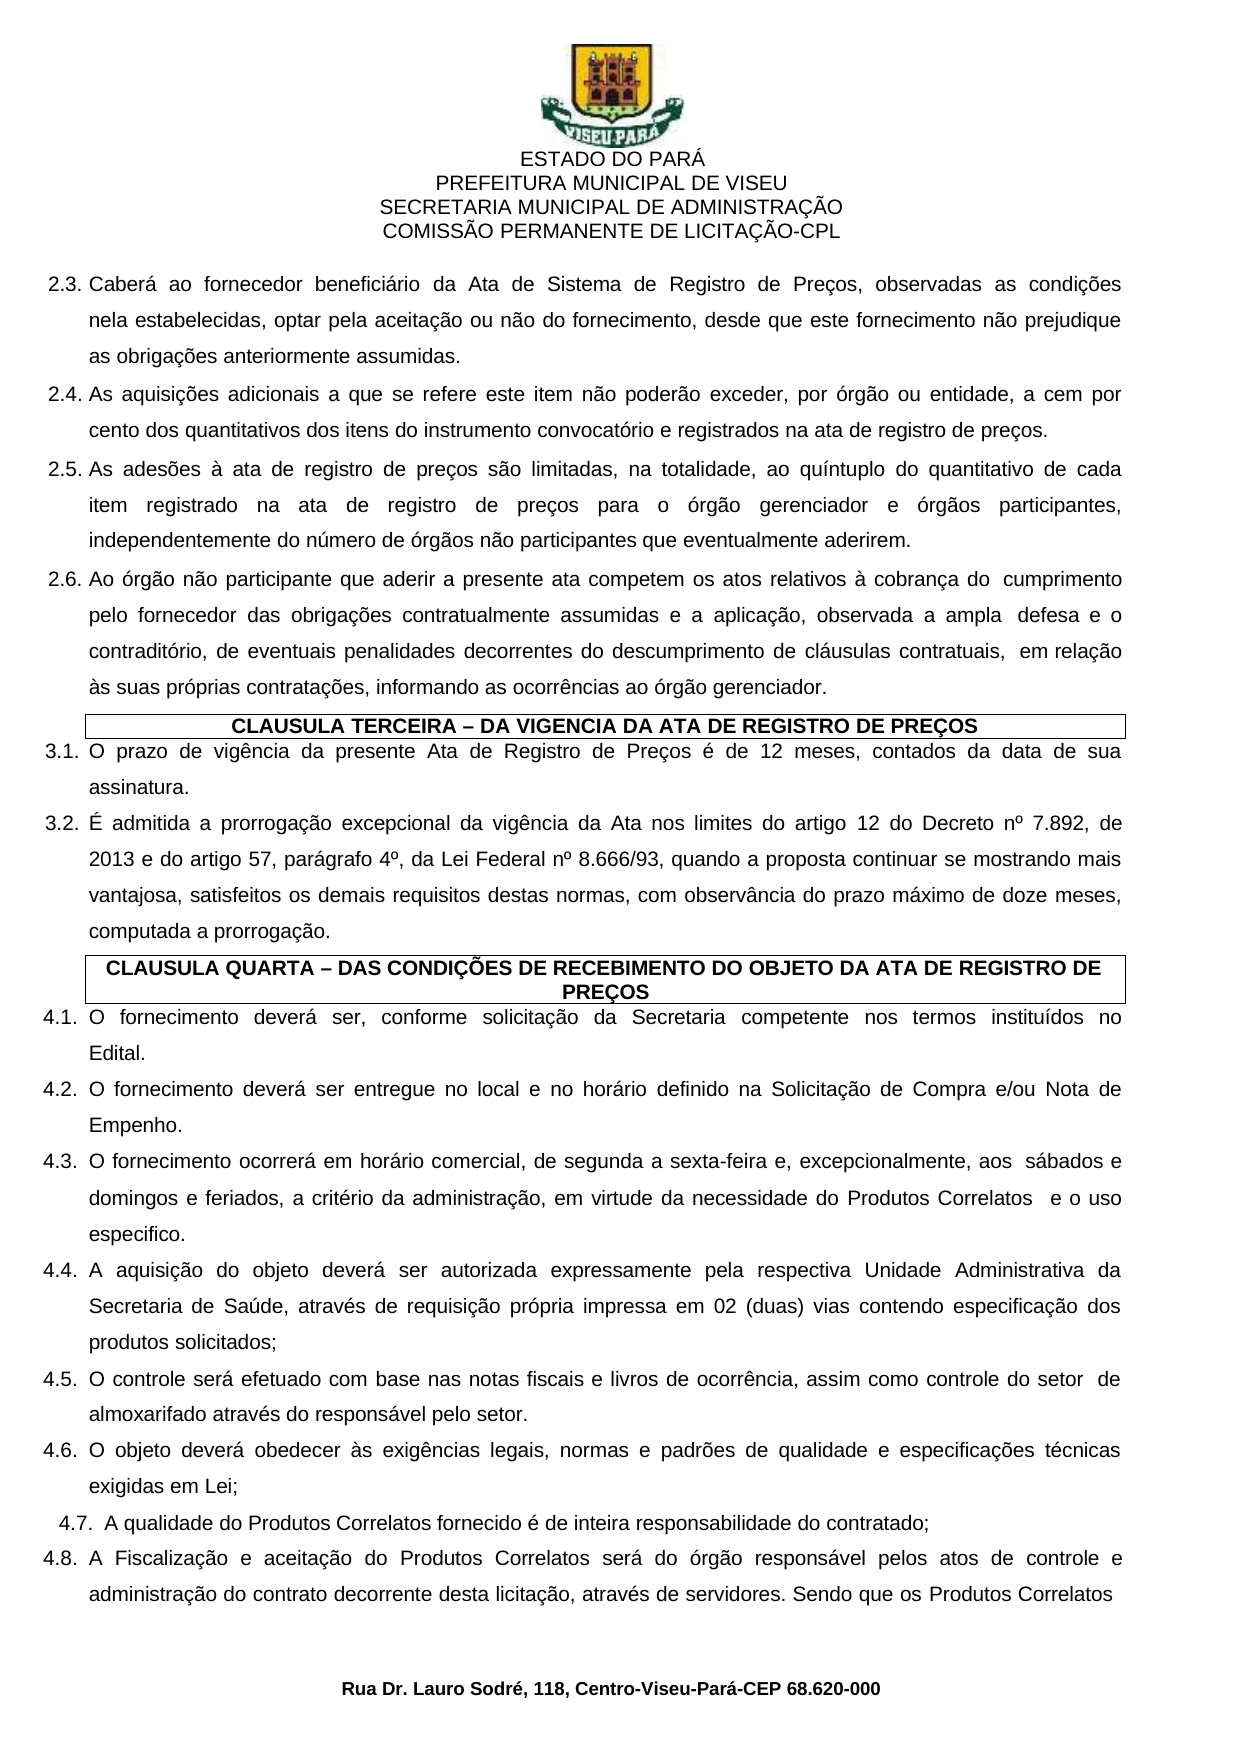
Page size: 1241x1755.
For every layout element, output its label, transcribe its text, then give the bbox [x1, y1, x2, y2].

list As aquisições adicionais a que se refere este item não poderão exceder, por órgão ou entidade, a cem por cento dos quantitativos dos itens do instrumento convocatório e registrados na ata de registro de preços. [73, 382, 1122, 442]
list É admitida a prorrogação excepcional da vigência da Ata nos limites do artigo 12 do Decreto nº 7.892, de 2013 e do artigo 57, parágrafo 4º, da Lei Federal nº 8.666/93, quando a proposta continuar se mostrando mais vantajosa, satisfeitos os demais requisitos destas normas, com observância do prazo máximo de doze meses, computada a prorrogação. [73, 811, 1122, 943]
list O objeto deverá obedecer às exigências legais, normas e padrões de qualidade e especificações técnicas exigidas em Lei; [73, 1438, 1121, 1498]
list A Fiscalização e aceitação do Produtos Correlatos será do órgão responsável pelos atos de controle e administração do contrato decorrente desta licitação, através de servidores. Sendo que os Produtos Correlatos [73, 1546, 1123, 1606]
list O controle será efetuado com base nas notas fiscais e livros de ocorrência, assim como controle do setor de almoxarifado através do responsável pelo setor. [73, 1366, 1122, 1426]
list O fornecimento ocorrerá em horário comercial, de segunda a sexta-feira e, excepcionalmente, aos sábados e domingos e feriados, a critério da administração, em virtude da necessidade do Produtos Correlatos e o uso especifico. [73, 1149, 1123, 1246]
list A aquisição do objeto deverá ser autorizada expressamente pela respectiva Unidade Administrativa da Secretaria de Saúde, através de requisição própria impressa em 02 (duas) vias contendo especificação dos produtos solicitados; [73, 1258, 1122, 1354]
list O prazo de vigência da presente Ata de Registro de Preços é de 12 meses, contados da data de sua assinatura. [73, 739, 1121, 799]
list Ao órgão não participante que aderir a presente ata competem os atos relativos à cobrança do cumprimento pelo fornecedor das obrigações contratualmente assumidas e a aplicação, observada a ampla defesa e o contraditório, de eventuais penalidades decorrentes do descumprimento de cláusulas contratuais, em relação às suas próprias contratações, informando as ocorrências ao órgão gerenciador. [73, 567, 1122, 698]
list A qualidade do Produtos Correlatos fornecido é de inteira responsabilidade do contratado; [88, 1510, 1136, 1534]
list As adesões à ata de registro de preços são limitadas, na totalidade, ao quíntuplo do quantitativo de cada item registrado na ata de registro de preços para o órgão gerenciador e órgãos participantes, independentemente do número de órgãos não participantes que eventualmente aderirem. [73, 457, 1123, 552]
list Caberá ao fornecedor beneficiário da Ata de Sistema de Registro de Preços, observadas as condições nela estabelecidas, optar pela aceitação ou não do fornecimento, desde que este fornecimento não prejudique as obrigações anteriormente assumidas. [73, 272, 1122, 367]
text CLAUSULA TERCEIRA – DA VIGENCIA DA ATA DE REGISTRO DE PREÇOS [231, 715, 1125, 738]
list O fornecimento deverá ser, conforme solicitação da Secretaria competente nos termos instituídos no Edital. [73, 1005, 1122, 1065]
list O fornecimento deverá ser entregue no local e no horário definido na Solicitação de Compra e/ou Nota de Empenho. [73, 1077, 1121, 1137]
text CLAUSULA QUARTA – DAS CONDIÇÕES DE RECEBIMENTO DO OBJETO DA ATA DE REGISTRO DE PREÇOS [106, 956, 1105, 1003]
